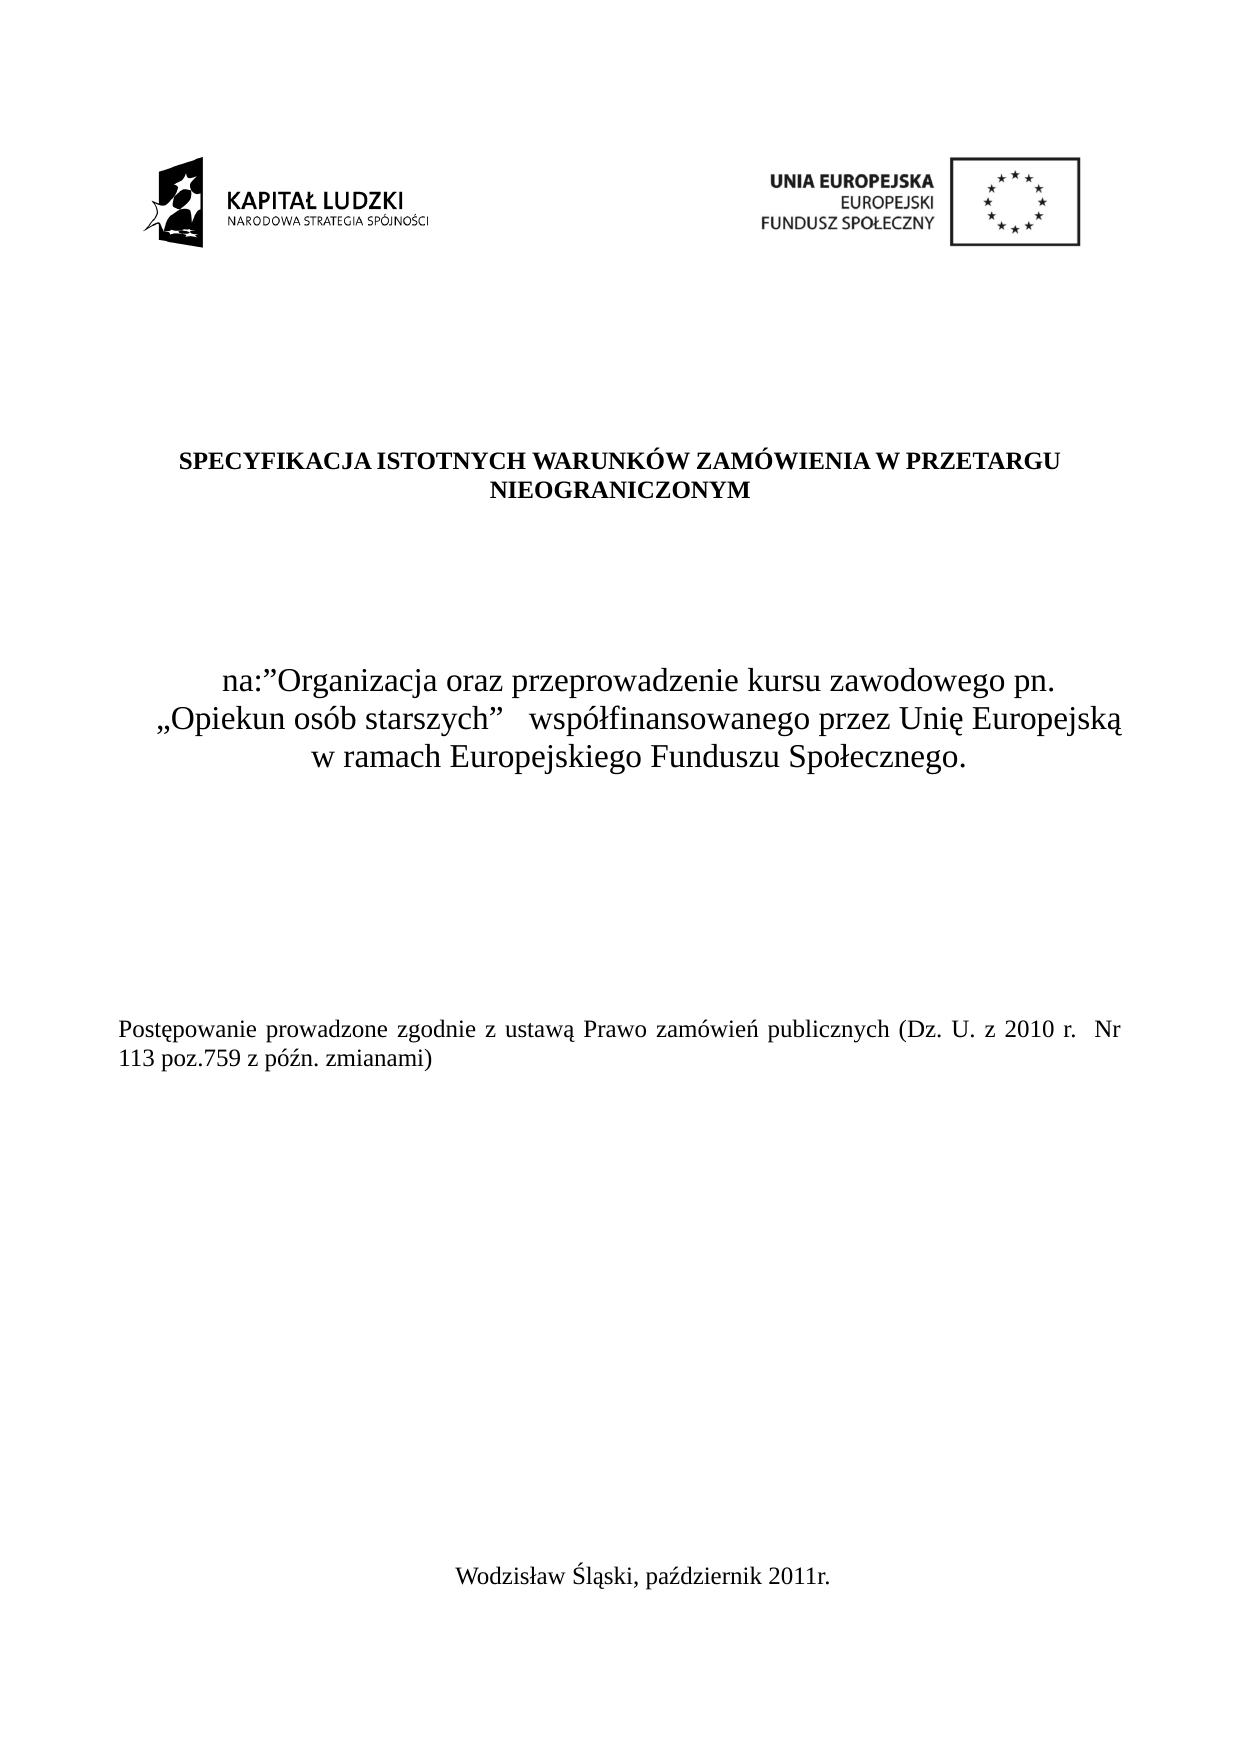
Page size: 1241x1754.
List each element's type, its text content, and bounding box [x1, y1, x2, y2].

text na:”Organizacja oraz przeprowadzenie kursu zawodowego pn. „Opiekun osób starszych” współfinansowanego przez Unię Europejską w ramach Europejskiego Funduszu Społecznego. [156, 660, 1122, 775]
text Postępowanie prowadzone zgodnie z ustawą Prawo zamówień publicznych (Dz. U. z 2010 r. Nr 113 poz.759 z późn. zmianami) [118, 1014, 1122, 1072]
picture [118, 118, 1122, 282]
text SPECYFIKACJA ISTOTNYCH WARUNKÓW ZAMÓWIENIA W PRZETARGU NIEOGRANICZONYM [118, 446, 1122, 504]
text Wodzisław Śląski, październik 2011r. [118, 1561, 1122, 1589]
